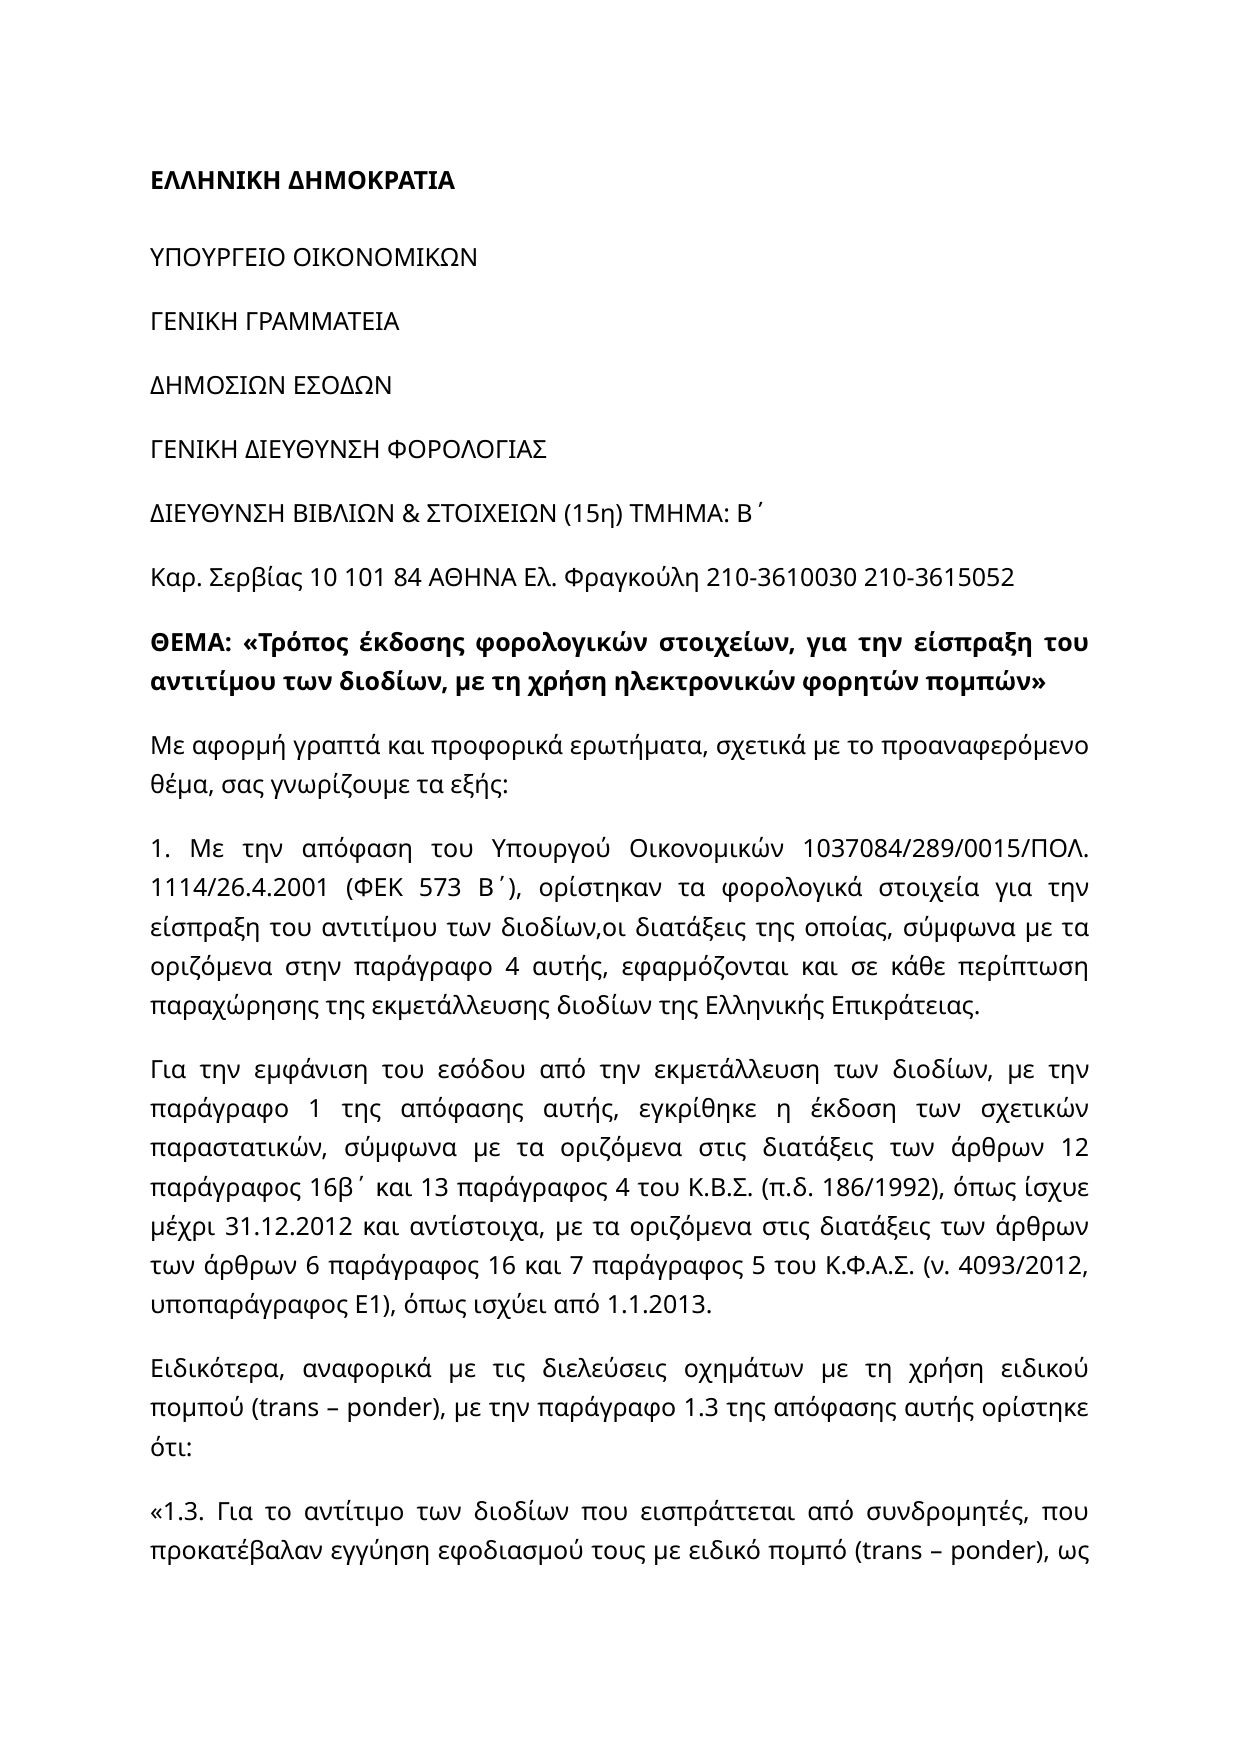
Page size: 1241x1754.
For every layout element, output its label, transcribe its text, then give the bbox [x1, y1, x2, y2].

text ΔΙΕΥΘΥΝΣΗ ΒΙΒΛΙΩΝ & ΣΤΟΙΧΕΙΩΝ (15η) ΤΜΗΜΑ: Β΄ [150, 496, 1090, 530]
title ΕΛΛΗΝΙΚΗ ΔΗΜΟΚΡΑΤΙΑ [150, 162, 1090, 197]
text Με αφορμή γραπτά και προφορικά ερωτήματα, σχετικά με το προαναφερόμενο θέμα, σας γνωρίζουμε τα εξής: [150, 727, 1090, 801]
text Ειδικότερα, αναφορικά με τις διελεύσεις οχημάτων με τη χρήση ειδικού πομπού (trans – ponder), με την παράγραφο 1.3 της απόφασης αυτής ορίστηκε ότι: [150, 1351, 1090, 1463]
text ΘEMA: «Τρόπος έκδοσης φορολογικών στοιχείων, για την είσπραξη του αντιτίμου των διοδίων, με τη χρήση ηλεκτρονικών φορητών πομπών» [150, 624, 1090, 697]
text ΔΗΜΟΣΙΩΝ ΕΣΟΔΩΝ [150, 367, 1090, 402]
text ΥΠΟΥΡΓΕΙΟ ΟΙΚΟΝΟΜΙΚΩΝ [150, 239, 1090, 273]
text Καρ. Σερβίας 10 101 84 ΑΘΗΝΑ Ελ. Φραγκούλη 210-3610030 210-3615052 [150, 560, 1090, 594]
text 1. Με την απόφαση του Υπουργού Οικονομικών 1037084/289/0015/ΠΟΛ. 1114/26.4.2001 (ΦΕΚ 573 Β΄), ορίστηκαν τα φορολογικά στοιχεία για την είσπραξη του αντιτίμου των διοδίων,οι διατάξεις της οποίας, σύμφωνα με τα οριζόμενα στην παράγραφο 4 αυτής, εφαρμόζονται και σε κάθε περίπτωση παραχώρησης της εκμετάλλευσης διοδίων της Ελληνικής Επικράτειας. [150, 831, 1090, 1022]
text ΓΕΝΙΚΗ ΓΡΑΜΜΑΤΕΙΑ [150, 303, 1090, 337]
text «1.3. Για το αντίτιμο των διοδίων που εισπράττεται από συνδρομητές, που προκατέβαλαν εγγύηση εφοδιασμού τους με ειδικό πομπό (trans – ponder), ως [150, 1493, 1090, 1567]
text ΓΕΝΙΚΗ ΔΙΕΥΘΥΝΣΗ ΦΟΡΟΛΟΓΙΑΣ [150, 432, 1090, 466]
text Για την εμφάνιση του εσόδου από την εκμετάλλευση των διοδίων, με την παράγραφο 1 της απόφασης αυτής, εγκρίθηκε η έκδοση των σχετικών παραστατικών, σύμφωνα με τα οριζόμενα στις διατάξεις των άρθρων 12 παράγραφος 16β΄ και 13 παράγραφος 4 του Κ.Β.Σ. (π.δ. 186/1992), όπως ίσχυε μέχρι 31.12.2012 και αντίστοιχα, με τα οριζόμενα στις διατάξεις των άρθρων των άρθρων 6 παράγραφος 16 και 7 παράγραφος 5 του Κ.Φ.Α.Σ. (ν. 4093/2012, υποπαράγραφος Ε1), όπως ισχύει από 1.1.2013. [150, 1052, 1090, 1321]
